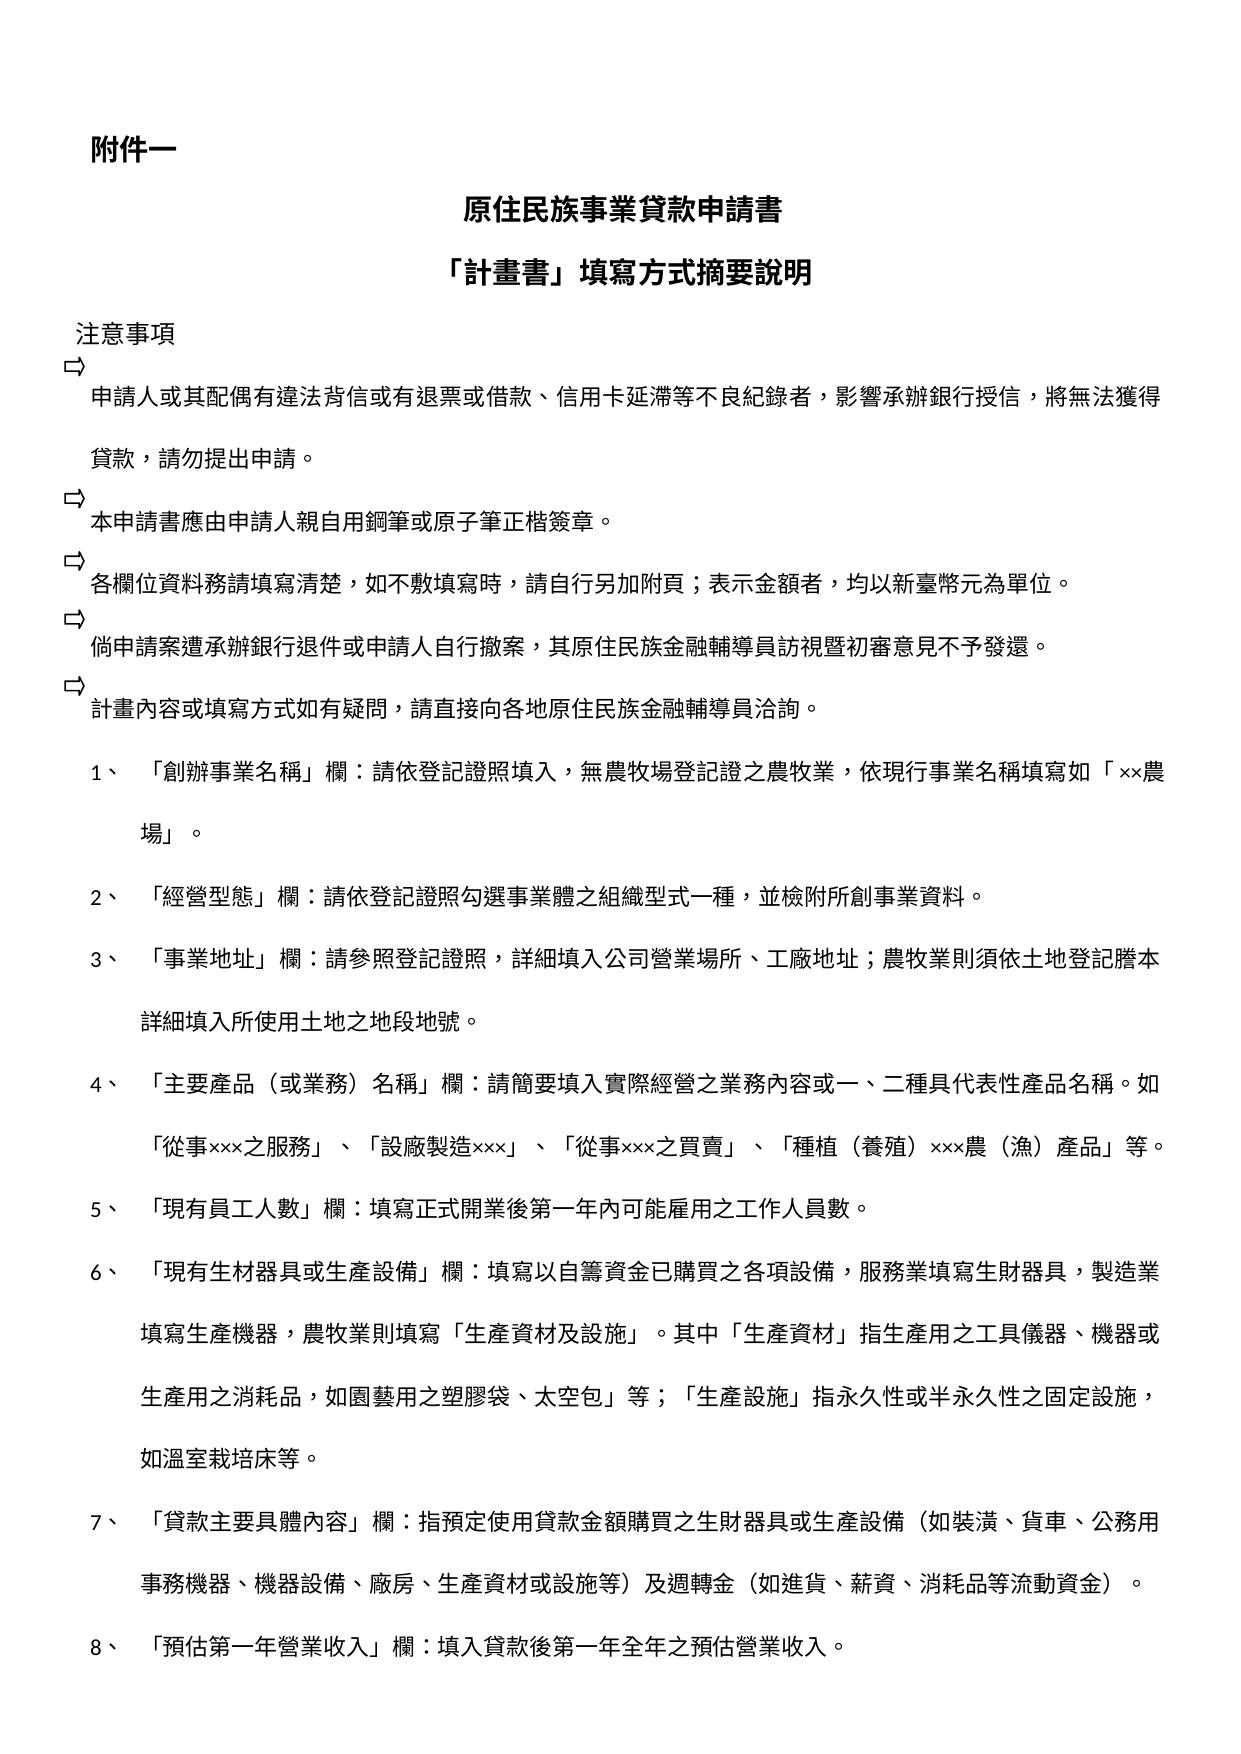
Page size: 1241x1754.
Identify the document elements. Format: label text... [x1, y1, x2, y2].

text 本申請書應由申請人親自用鋼筆或原子筆正楷簽章。 [90, 479, 1165, 541]
list 「事業地址」欄：請參照登記證照，詳細填入公司營業場所、工廠地址；農牧業則須依土地登記謄本詳細填入所使用土地之地段地號。 [90, 916, 1165, 1041]
text 各欄位資料務請填寫清楚，如不敷填寫時，請自行另加附頁；表示金額者，均以新臺幣元為單位。 [90, 541, 1165, 604]
text 計畫內容或填寫方式如有疑問，請直接向各地原住民族金融輔導員洽詢。 [75, 666, 1165, 729]
list 「主要產品（或業務）名稱」欄：請簡要填入實際經營之業務內容或一、二種具代表性產品名稱。如「從事×××之服務」、「設廠製造×××」、「從事×××之買賣」、「種植（養殖）×××農（漁）產品」等。 [90, 1041, 1165, 1166]
list 「現有生材器具或生產設備」欄：填寫以自籌資金已購買之各項設備，服務業填寫生財器具，製造業填寫生產機器，農牧業則填寫「生產資材及設施」。其中「生產資材」指生產用之工具儀器、機器或生產用之消耗品，如園藝用之塑膠袋、太空包」等；「生產設施」指永久性或半永久性之固定設施，如溫室栽培床等。 [90, 1229, 1165, 1479]
text 原住民族事業貸款申請書 [0, 166, 1240, 229]
list 「創辦事業名稱」欄：請依登記證照填入，無農牧場登記證之農牧業，依現行事業名稱填寫如「××農場」。 [90, 729, 1165, 854]
list 「預估第一年營業收入」欄：填入貸款後第一年全年之預估營業收入。 [90, 1604, 1165, 1666]
text 申請人或其配偶有違法背信或有退票或借款、信用卡延滯等不良紀錄者，影響承辦銀行授信，將無法獲得貸款，請勿提出申請。 [90, 354, 1165, 479]
list 「貸款主要具體內容」欄：指預定使用貸款金額購買之生財器具或生產設備（如裝潢、貨車、公務用事務機器、機器設備、廠房、生產資材或設施等）及週轉金（如進貨、薪資、消耗品等流動資金）。 [90, 1479, 1165, 1604]
text 注意事項 [75, 291, 1165, 354]
list 「經營型態」欄：請依登記證照勾選事業體之組織型式一種，並檢附所創事業資料。 [90, 854, 1165, 916]
text 「計畫書」填寫方式摘要說明 [0, 229, 1240, 291]
list 「現有員工人數」欄：填寫正式開業後第一年內可能雇用之工作人員數。 [90, 1166, 1165, 1229]
text 附件一 [0, 104, 1240, 166]
text 倘申請案遭承辦銀行退件或申請人自行撤案，其原住民族金融輔導員訪視暨初審意見不予發還。 [90, 604, 1165, 666]
